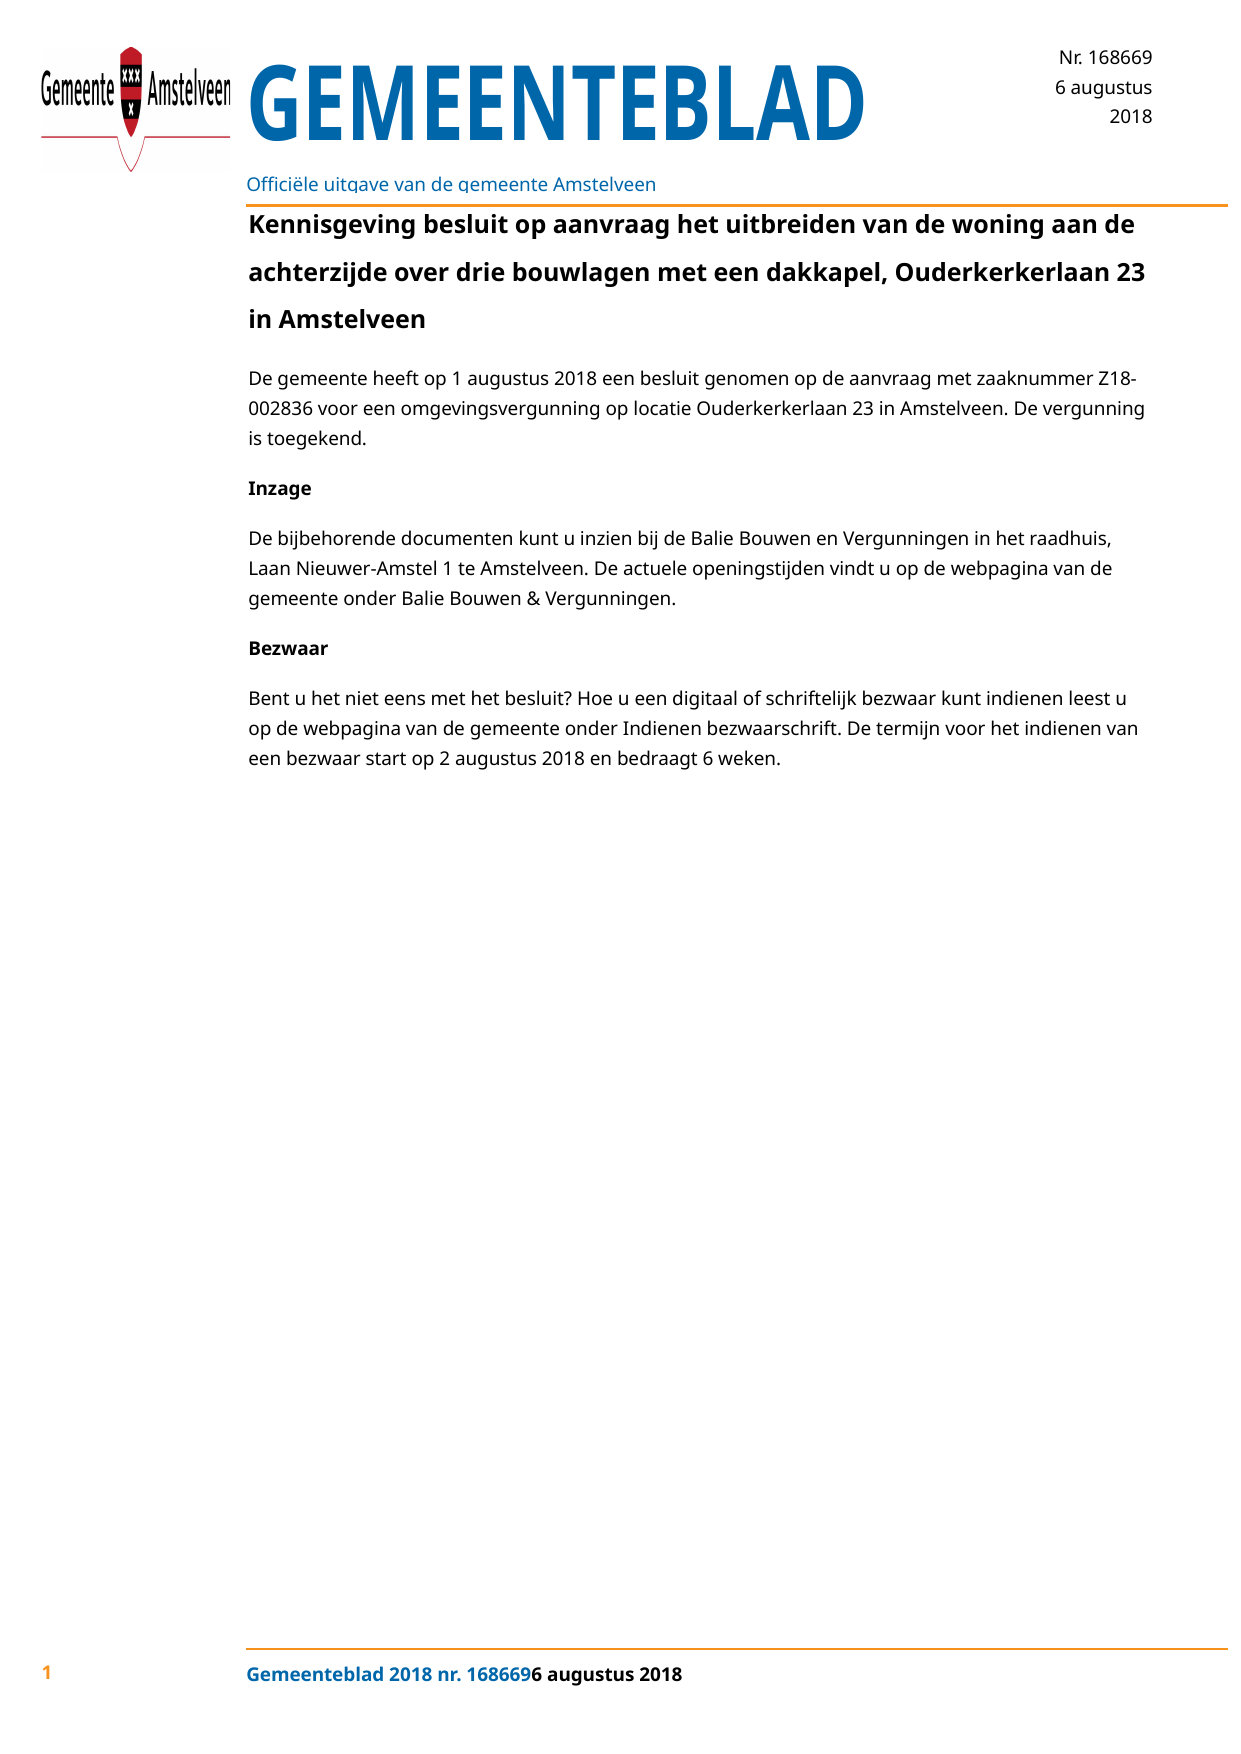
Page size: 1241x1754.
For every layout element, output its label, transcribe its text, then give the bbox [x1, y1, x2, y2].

text De gemeente heeft op 1 augustus 2018 een besluit genomen op de aanvraag met zaaknummer Z18-002836 voor een omgevingsvergunning op locatie Ouderkerkerlaan 23 in Amstelveen. De vergunning is toegekend. [248, 366, 1152, 450]
text De bijbehorende documenten kunt u inzien bij de Balie Bouwen en Vergunningen in het raadhuis, Laan Nieuwer-Amstel 1 te Amstelveen. De actuele openingstijden vindt u op de webpagina van de gemeente onder Balie Bouwen & Vergunningen. [248, 526, 1152, 610]
text Bent u het niet eens met het besluit? Hoe u een digitaal of schriftelijk bezwaar kunt indienen leest u op de webpagina van de gemeente onder Indienen bezwaarschrift. De termijn voor het indienen van een bezwaar start op 2 augustus 2018 en bedraagt 6 weken. [248, 686, 1152, 770]
text Inzage [248, 475, 1152, 501]
picture [41, 47, 231, 172]
text Bezwaar [248, 635, 1152, 661]
text Kennisgeving besluit op aanvraag het uitbreiden van de woning aan de achterzijde over drie bouwlagen met een dakkapel, Ouderkerkerlaan 23 in Amstelveen [248, 207, 1152, 336]
